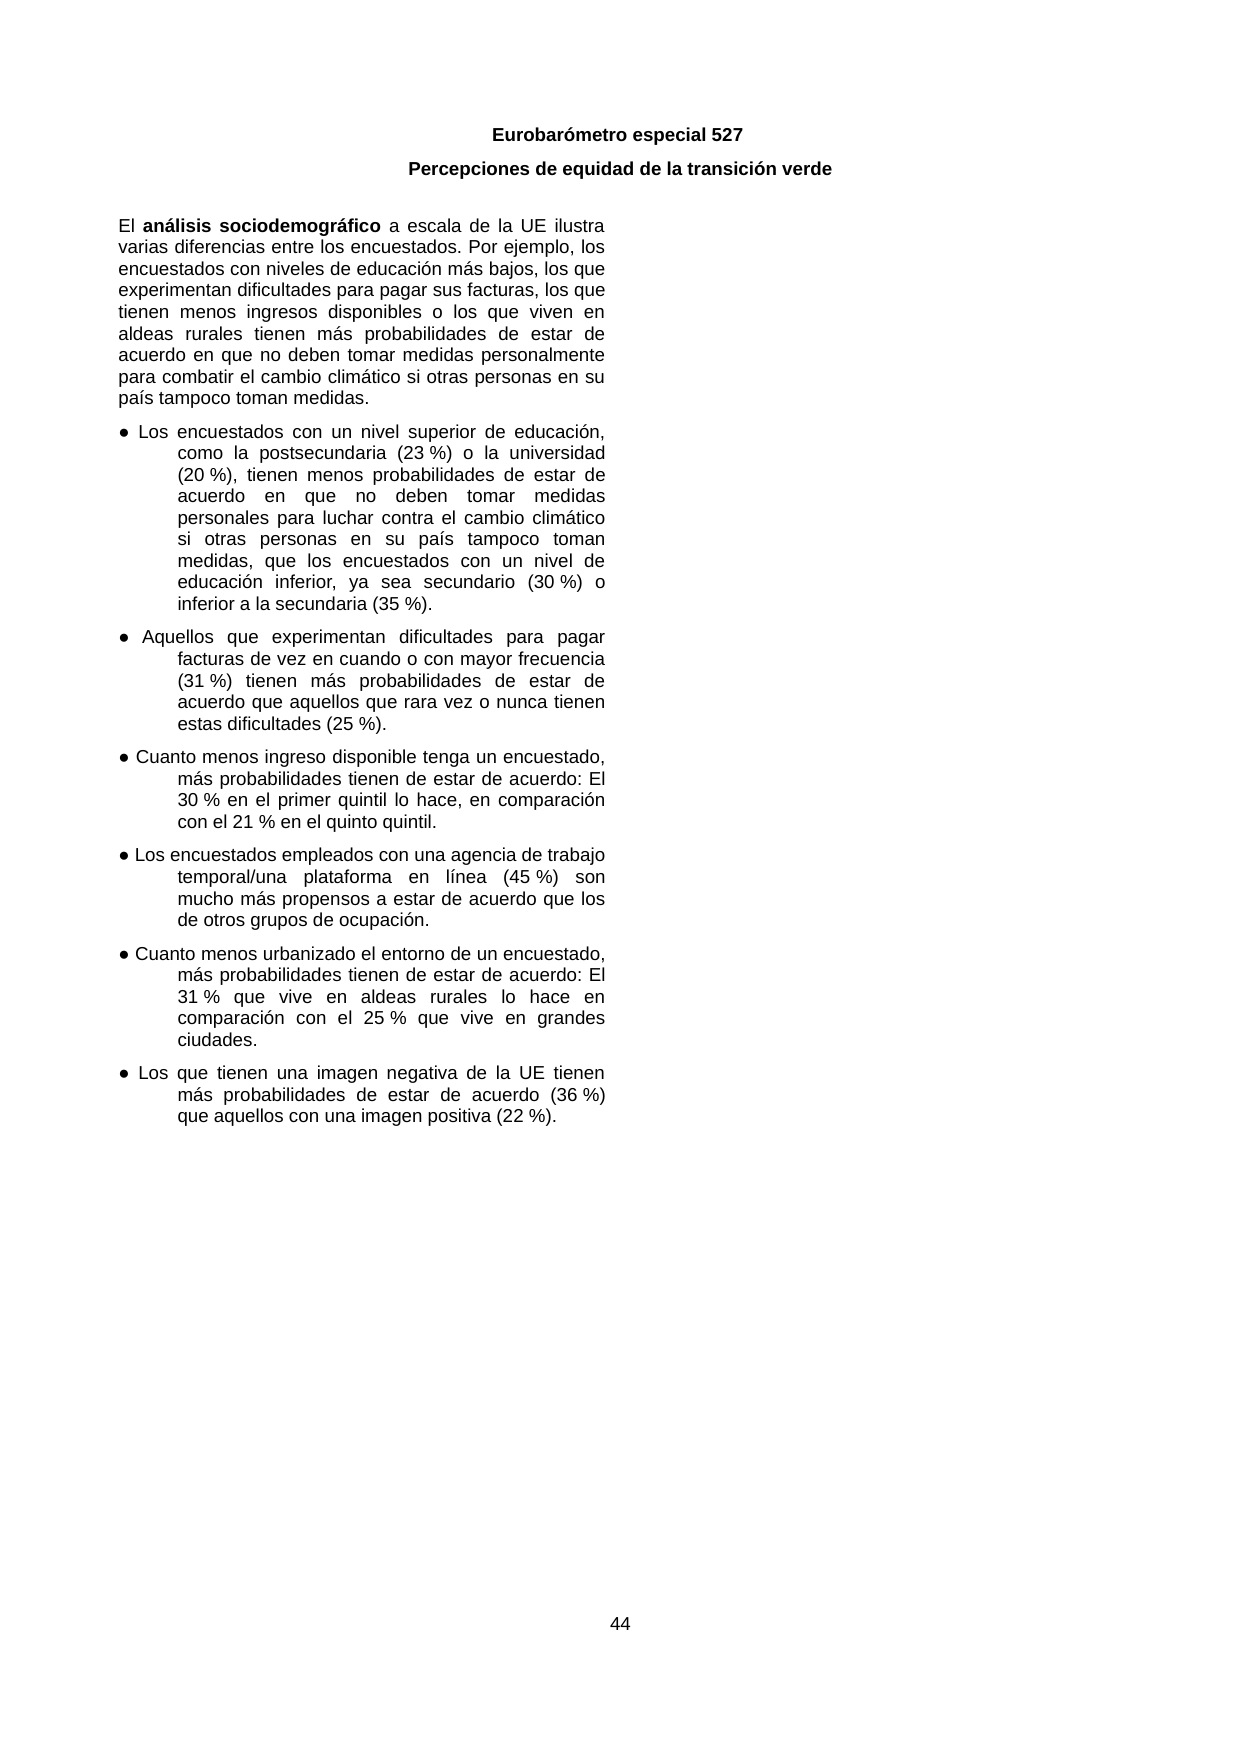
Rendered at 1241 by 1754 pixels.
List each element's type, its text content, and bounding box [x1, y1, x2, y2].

text ● Los encuestados con un nivel superior de educación, como la postsecundaria (23 %) o la universidad (20 %), tienen menos probabilidades de estar de acuerdo en que no deben tomar medidas personales para luchar contra el cambio climático si otras personas en su país tampoco toman medidas, que los encuestados con un nivel de educación inferior, ya sea secundario (30 %) o inferior a la secundaria (35 %). [118, 420, 605, 614]
text ● Cuanto menos ingreso disponible tenga un encuestado, más probabilidades tienen de estar de acuerdo: El 30 % en el primer quintil lo hace, en comparación con el 21 % en el quinto quintil. [118, 746, 605, 832]
text ● Los que tienen una imagen negativa de la UE tienen más probabilidades de estar de acuerdo (36 %) que aquellos con una imagen positiva (22 %). [118, 1062, 605, 1127]
text El análisis sociodemográfico a escala de la UE ilustra varias diferencias entre los encuestados. Por ejemplo, los encuestados con niveles de educación más bajos, los que experimentan dificultades para pagar sus facturas, los que tienen menos ingresos disponibles o los que viven en aldeas rurales tienen más probabilidades de estar de acuerdo en que no deben tomar medidas personalmente para combatir el cambio climático si otras personas en su país tampoco toman medidas. [118, 214, 605, 408]
text ● Los encuestados empleados con una agencia de trabajo temporal/una plataforma en línea (45 %) son mucho más propensos a estar de acuerdo que los de otros grupos de ocupación. [118, 844, 605, 930]
text ● Cuanto menos urbanizado el entorno de un encuestado, más probabilidades tienen de estar de acuerdo: El 31 % que vive en aldeas rurales lo hace en comparación con el 25 % que vive en grandes ciudades. [118, 942, 605, 1050]
text ● Aquellos que experimentan dificultades para pagar facturas de vez en cuando o con mayor frecuencia (31 %) tienen más probabilidades de estar de acuerdo que aquellos que rara vez o nunca tienen estas dificultades (25 %). [118, 626, 605, 734]
